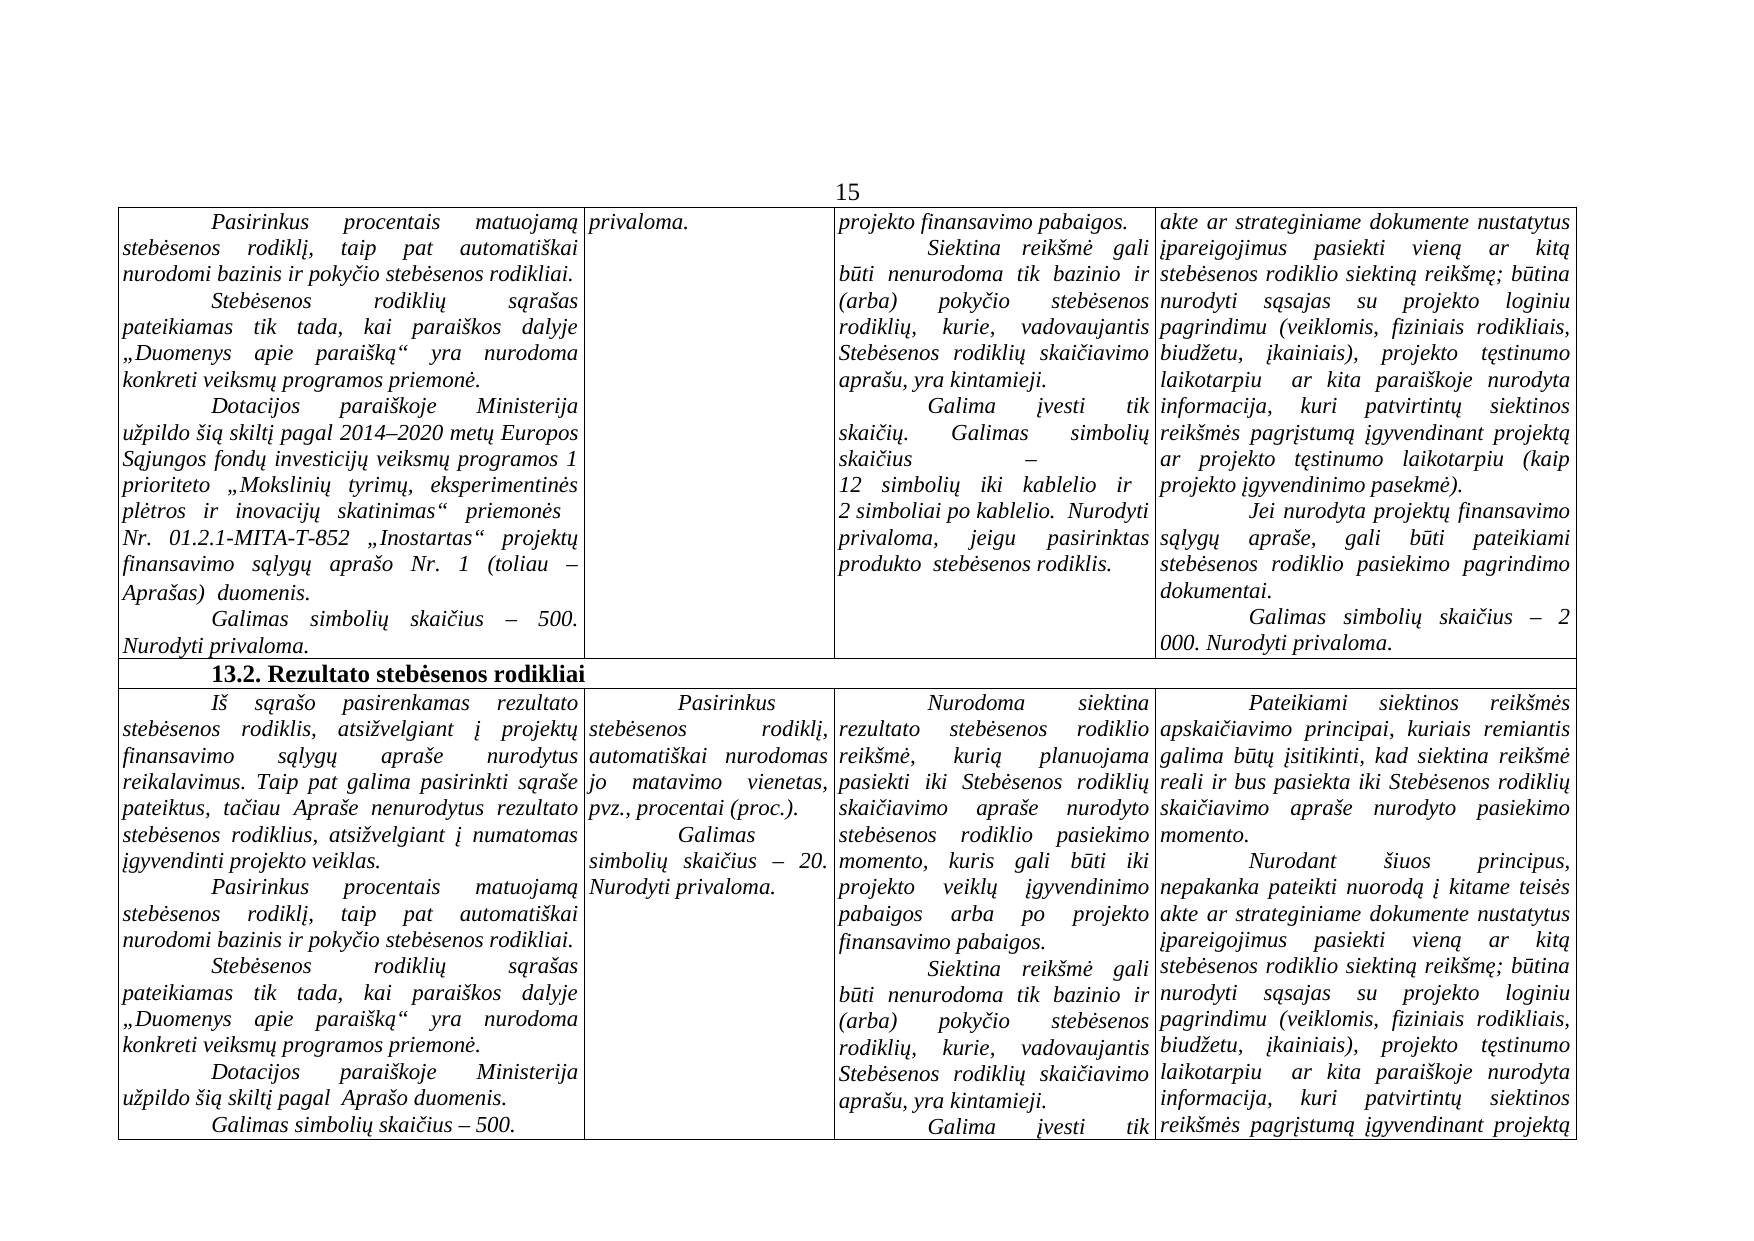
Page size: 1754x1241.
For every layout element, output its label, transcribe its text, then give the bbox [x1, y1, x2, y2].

table_cell Pasirinkus stebėsenos rodiklį, automatiškai nurodomas jo matavimo vienetas, pvz., procentai (proc.). Galimas simbolių skaičius – 20. Nurodyti privaloma. [585, 689, 834, 1139]
table_cell Pasirinkus procentais matuojamą stebėsenos rodiklį, taip pat automatiškai nurodomi bazinis ir pokyčio stebėsenos rodikliai. Stebėsenos rodiklių sąrašas pateikiamas tik tada, kai paraiškos dalyje „Duomenys apie paraišką“ yra nurodoma konkreti veiksmų programos priemonė. Dotacijos paraiškoje Ministerija užpildo šią skiltį pagal 2014–2020 metų Europos Sąjungos fondų investicijų veiksmų programos 1 prioriteto „Mokslinių tyrimų, eksperimentinės plėtros ir inovacijų skatinimas“ priemonės Nr. 01.2.1-MITA-T-852 „Inostartas“ projektų finansavimo sąlygų aprašo Nr. 1 (toliau – Aprašas) duomenis. Galimas simbolių skaičius – 500. Nurodyti privaloma. [119, 208, 584, 658]
table_cell Pateikiami siektinos reikšmės apskaičiavimo principai, kuriais remiantis galima būtų įsitikinti, kad siektina reikšmė reali ir bus pasiekta iki Stebėsenos rodiklių skaičiavimo apraše nurodyto pasiekimo momento. Nurodant šiuos principus, nepakanka pateikti nuorodą į kitame teisės akte ar strateginiame dokumente nustatytus įpareigojimus pasiekti vieną ar kitą stebėsenos rodiklio siektiną reikšmę; būtina nurodyti sąsajas su projekto loginiu pagrindimu (veiklomis, fiziniais rodikliais, biudžetu, įkainiais), projekto tęstinumo laikotarpiu ar kita paraiškoje nurodyta informacija, kuri patvirtintų siektinos reikšmės pagrįstumą įgyvendinant projektą ar projekto tęstinumo laikotarpiu (kaip projekto įgyvendinimo pasekmė). Jei nurodyta projektų finansavimo sąlygų apraše, gali būti pateikiami stebėsenos rodiklio pasiekimo pagrindimo dokumentai. Galimas simbolių skaičius – 2 000. Nurodyti privaloma. [1156, 689, 1576, 1139]
table_cell Pateikiami siektinos reikšmės apskaičiavimo principai, kuriais remiantis galima būtų įsitikinti, kad siektina reikšmė reali ir bus pasiekta iki Stebėsenos rodiklių skaičiavimo apraše nurodyto pasiekimo momento. Nurodant šiuos principus, nepakanka pateikti nuorodą į kitame teisės akte ar strateginiame dokumente nustatytus įpareigojimus pasiekti vieną ar kitą stebėsenos rodiklio siektiną reikšmę; būtina nurodyti sąsajas su projekto loginiu pagrindimu (veiklomis, fiziniais rodikliais, biudžetu, įkainiais), projekto tęstinumo laikotarpiu ar kita paraiškoje nurodyta informacija, kuri patvirtintų siektinos reikšmės pagrįstumą įgyvendinant projektą ar projekto tęstinumo laikotarpiu (kaip projekto įgyvendinimo pasekmė). Jei nurodyta projektų finansavimo sąlygų apraše, gali būti pateikiami stebėsenos rodiklio pasiekimo pagrindimo dokumentai. Galimas simbolių skaičius – 2 000. Nurodyti privaloma. [1156, 208, 1576, 658]
table_cell Nurodoma siektina produkto stebėsenos rodiklio reikšmė, kurią planuojama pasiekti iki Stebėsenos rodiklių skaičiavimo apraše nurodyto pasiekimo momento, kuris gali būti iki projekto veiklų įgyvendinimo pabaigos arba po projekto finansavimo pabaigos. Siektina reikšmė gali būti nenurodoma tik bazinio ir (arba) pokyčio stebėsenos rodiklių, kurie, vadovaujantis Stebėsenos rodiklių skaičiavimo aprašu, yra kintamieji. Galima įvesti tik skaičių. Galimas simbolių skaičius – 12 simbolių iki kablelio ir 2 simboliai po kablelio. Nurodyti privaloma, jeigu pasirinktas produkto stebėsenos rodiklis. [835, 208, 1155, 658]
table_cell Pasirinkus stebėsenos rodiklį, automatiškai nurodomas jo matavimo vienetas, pvz., kilometrai (km), valandos (h) ir pan. Galimas simbolių skaičius – 20. Nurodyti privaloma. [585, 208, 834, 658]
table_cell Iš sąrašo pasirenkamas rezultato stebėsenos rodiklis, atsižvelgiant į projektų finansavimo sąlygų apraše nurodytus reikalavimus. Taip pat galima pasirinkti sąraše pateiktus, tačiau Apraše nenurodytus rezultato stebėsenos rodiklius, atsižvelgiant į numatomas įgyvendinti projekto veiklas. Pasirinkus procentais matuojamą stebėsenos rodiklį, taip pat automatiškai nurodomi bazinis ir pokyčio stebėsenos rodikliai. Stebėsenos rodiklių sąrašas pateikiamas tik tada, kai paraiškos dalyje „Duomenys apie paraišką“ yra nurodoma konkreti veiksmų programos priemonė. Dotacijos paraiškoje Ministerija užpildo šią skiltį pagal Aprašo duomenis. Galimas simbolių skaičius – 500. [119, 689, 584, 1139]
